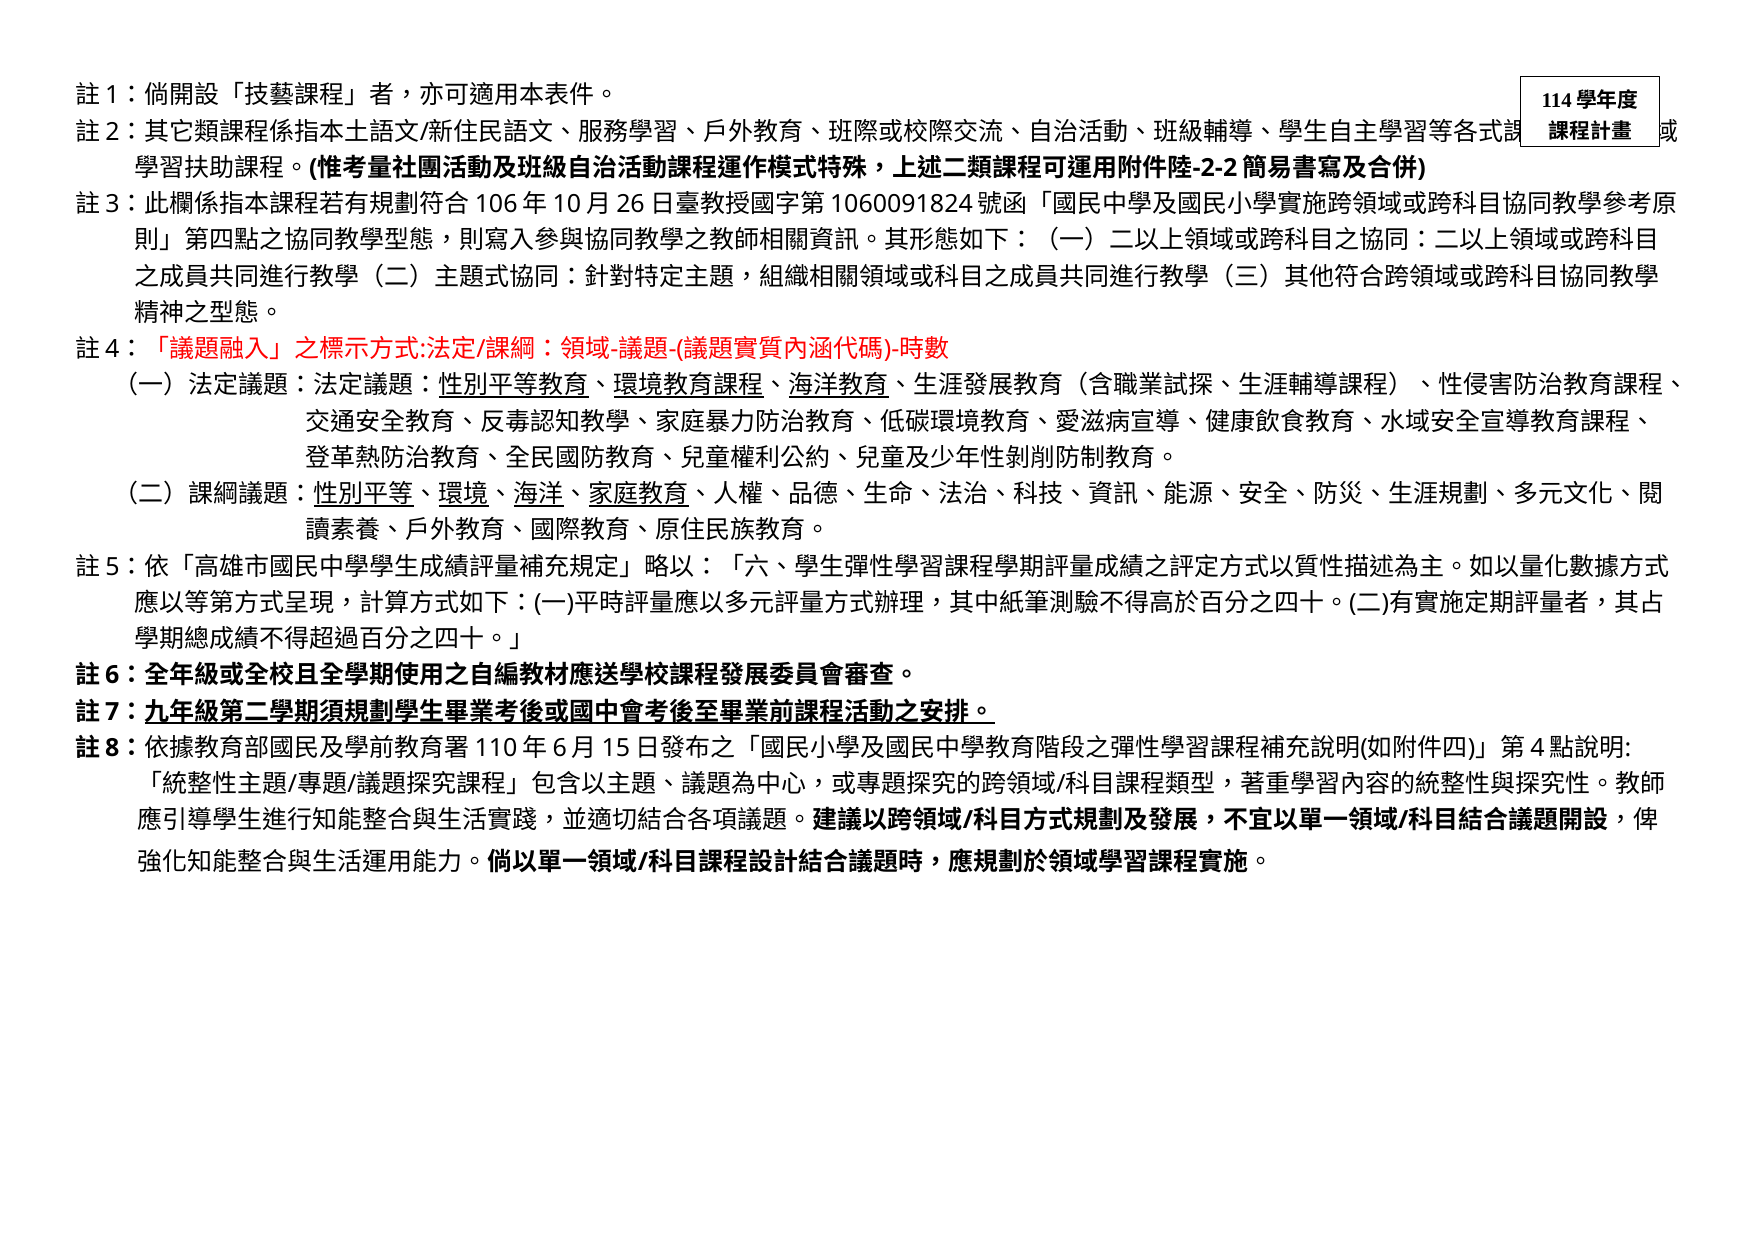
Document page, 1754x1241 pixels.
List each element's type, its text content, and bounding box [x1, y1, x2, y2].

text 註5：依「高雄市國民中學學生成績評量補充規定」略以：「六、學生彈性學習課程學期評量成績之評定方式以質性描述為主。如以量化數據方式應以等第方式呈現，計算方式如下：(一)平時評量應以多元評量方式辦理，其中紙筆測驗不得高於百分之四十。(二)有實施定期評量者，其占學期總成績不得超過百分之四十。」 [75, 546, 1679, 655]
text 註7：九年級第二學期須規劃學生畢業考後或國中會考後至畢業前課程活動之安排。 [75, 691, 1679, 727]
text （一）法定議題：法定議題：性別平等教育、環境教育課程、海洋教育、生涯發展教育（含職業試探、生涯輔導課程）、性侵害防治教育課程、交通安全教育、反毒認知教學、家庭暴力防治教育、低碳環境教育、愛滋病宣導、健康飲食教育、水域安全宣導教育課程、登革熱防治教育、全民國防教育、兒童權利公約、兒童及少年性剝削防制教育。 [113, 365, 1679, 474]
text 註6：全年級或全校且全學期使用之自編教材應送學校課程發展委員會審查。 [75, 655, 1679, 691]
text （二）課綱議題：性別平等、環境、海洋、家庭教育、人權、品德、生命、法治、科技、資訊、能源、安全、防災、生涯規劃、多元文化、閱讀素養、戶外教育、國際教育、原住民族教育。 [113, 474, 1679, 546]
text 註3：此欄係指本課程若有規劃符合106年10月26日臺教授國字第1060091824號函「國民中學及國民小學實施跨領域或跨科目協同教學參考原則」第四點之協同教學型態，則寫入參與協同教學之教師相關資訊。其形態如下：（一）二以上領域或跨科目之協同：二以上領域或跨科目之成員共同進行教學（二）主題式協同：針對特定主題，組織相關領域或科目之成員共同進行教學（三）其他符合跨領域或跨科目協同教學精神之型態。 [75, 184, 1679, 329]
text 註2：其它類課程係指本土語文/新住民語文、服務學習、戶外教育、班際或校際交流、自治活動、班級輔導、學生自主學習等各式課程，以及領域學習扶助課程。(惟考量社團活動及班級自治活動課程運作模式特殊，上述二類課程可運用附件陸-2-2簡易書寫及合併) [75, 111, 1679, 184]
text 註1：倘開設「技藝課程」者，亦可適用本表件。 [75, 75, 1679, 111]
text 114學年度 [1536, 84, 1644, 114]
text 課程計畫 [1536, 114, 1644, 139]
text 註4：「議題融入」之標示方式:法定/課綱：領域-議題-(議題實質內涵代碼)-時數 [75, 329, 1679, 365]
text 註8：依據教育部國民及學前教育署110年6月15日發布之「國民小學及國民中學教育階段之彈性學習課程補充說明(如附件四)」第4點說明:「統整性主題/專題/議題探究課程」包含以主題、議題為中心，或專題探究的跨領域/科目課程類型，著重學習內容的統整性與探究性。教師應引導學生進行知能整合與生活實踐，並適切結合各項議題。建議以跨領域/科目方式規劃及發展，不宜以單一領域/科目結合議題開設，俾強化知能整合與生活運用能力。倘以單一領域/科目課程設計結合議題時，應規劃於領域學習課程實施。 [75, 727, 1679, 878]
